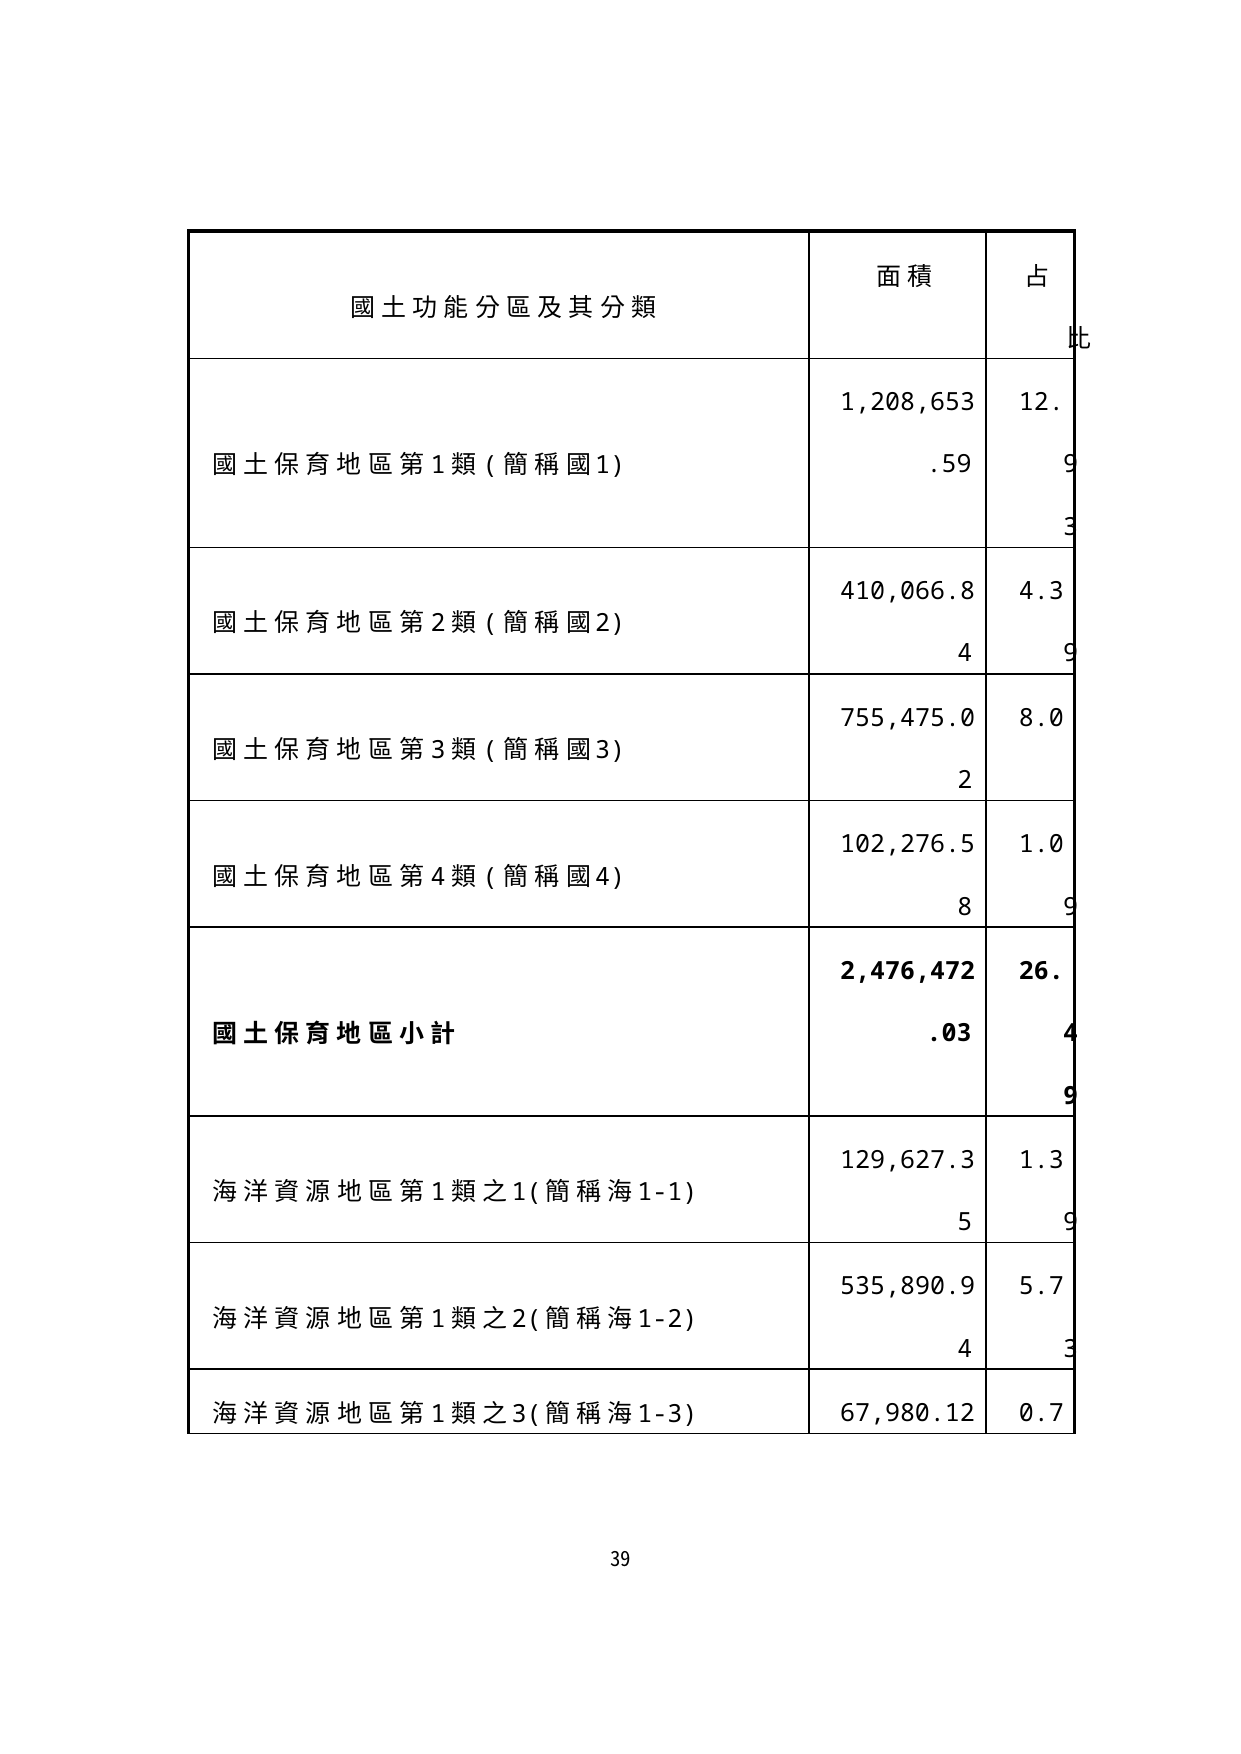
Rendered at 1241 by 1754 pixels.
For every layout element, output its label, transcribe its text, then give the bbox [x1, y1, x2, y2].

table_header 國土功能分區及其分類 [190, 233, 808, 357]
table_cell 2,476,472.03 [810, 928, 985, 1115]
table_cell 海洋資源地區第1類之2(簡稱海1-2) [190, 1243, 808, 1368]
table_cell 國土保育地區第3類(簡稱國3) [190, 675, 808, 799]
table_cell 5.73 [987, 1243, 1073, 1368]
table_cell 1,208,653.59 [810, 359, 985, 546]
table_cell 1.09 [987, 801, 1073, 926]
table_cell 12.93 [987, 359, 1073, 546]
table_cell 國土保育地區第2類(簡稱國2) [190, 548, 808, 673]
table_cell 國土保育地區第4類(簡稱國4) [190, 801, 808, 926]
table_cell 國土保育地區第1類(簡稱國1) [190, 359, 808, 546]
table_cell 535,890.94 [810, 1243, 985, 1368]
table_cell 1.39 [987, 1117, 1073, 1242]
table_cell 755,475.02 [810, 675, 985, 799]
table_cell 4.39 [987, 548, 1073, 673]
table_header 面積 [810, 233, 985, 357]
table_cell 海洋資源地區第1類之1(簡稱海1-1) [190, 1117, 808, 1242]
table_cell 26.49 [987, 928, 1073, 1115]
table_cell 410,066.84 [810, 548, 985, 673]
table_cell 海洋資源地區第1類之3(簡稱海1-3) [190, 1370, 808, 1432]
table_cell 102,276.58 [810, 801, 985, 926]
table_cell 129,627.35 [810, 1117, 985, 1242]
table_cell 0.73 [987, 1370, 1073, 1432]
table_header 占比 [987, 233, 1073, 357]
table_cell 國土保育地區小計 [190, 928, 808, 1115]
table_cell 8.08 [987, 675, 1073, 799]
table_cell 67,980.12 [810, 1370, 985, 1432]
